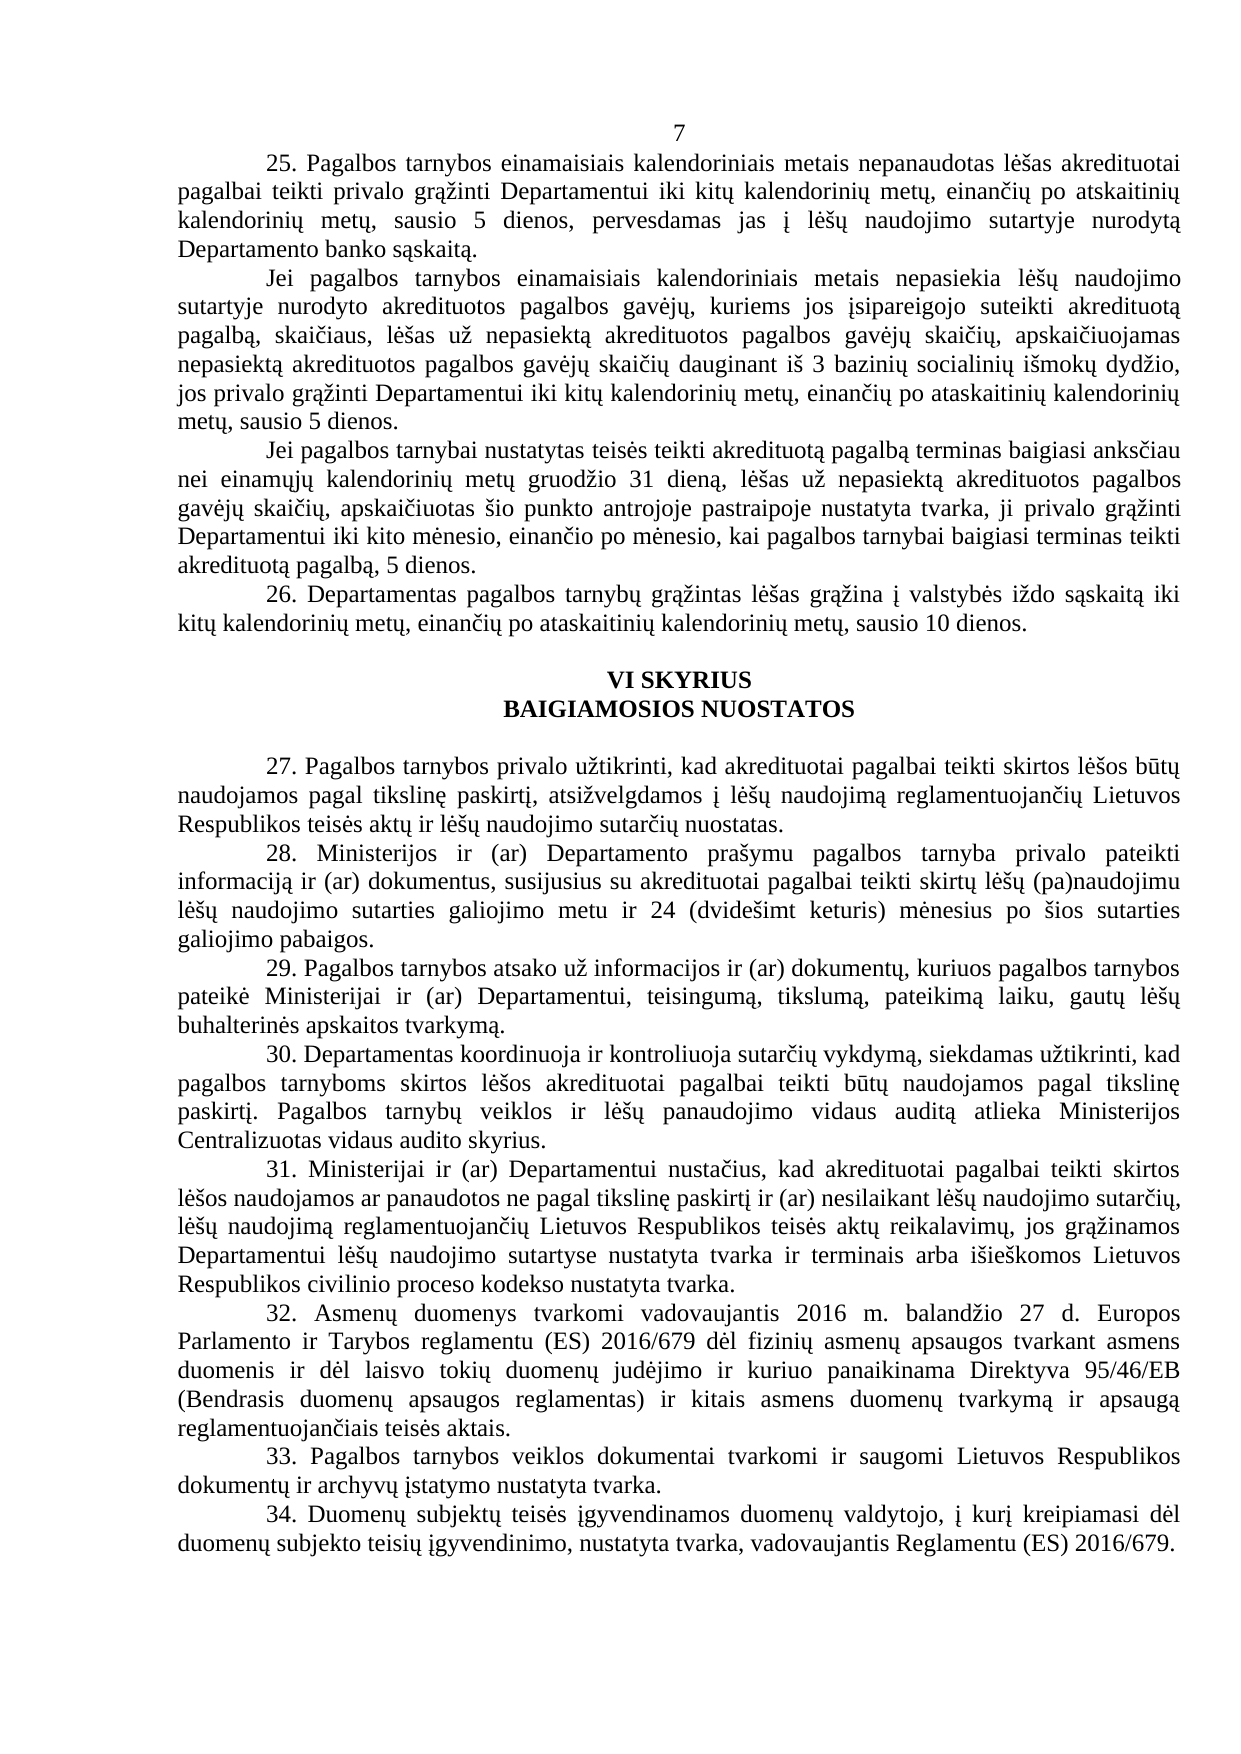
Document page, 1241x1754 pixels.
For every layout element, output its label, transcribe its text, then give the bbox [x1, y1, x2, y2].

text 33. Pagalbos tarnybos veiklos dokumentai tvarkomi ir saugomi Lietuvos Respublikos dokumentų ir archyvų įstatymo nustatyta tvarka. [177, 1441, 1181, 1499]
text 29. Pagalbos tarnybos atsako už informacijos ir (ar) dokumentų, kuriuos pagalbos tarnybos pateikė Ministerijai ir (ar) Departamentui, teisingumą, tikslumą, pateikimą laiku, gautų lėšų buhalterinės apskaitos tvarkymą. [177, 953, 1181, 1039]
text 25. Pagalbos tarnybos einamaisiais kalendoriniais metais nepanaudotas lėšas akredituotai pagalbai teikti privalo grąžinti Departamentui iki kitų kalendorinių metų, einančių po atskaitinių kalendorinių metų, sausio 5 dienos, pervesdamas jas į lėšų naudojimo sutartyje nurodytą Departamento banko sąskaitą. [177, 148, 1181, 263]
text Jei pagalbos tarnybos einamaisiais kalendoriniais metais nepasiekia lėšų naudojimo sutartyje nurodyto akredituotos pagalbos gavėjų, kuriems jos įsipareigojo suteikti akredituotą pagalbą, skaičiaus, lėšas už nepasiektą akredituotos pagalbos gavėjų skaičių, apskaičiuojamas nepasiektą akredituotos pagalbos gavėjų skaičių dauginant iš 3 bazinių socialinių išmokų dydžio, jos privalo grąžinti Departamentui iki kitų kalendorinių metų, einančių po ataskaitinių kalendorinių metų, sausio 5 dienos. [177, 263, 1181, 435]
text 31. Ministerijai ir (ar) Departamentui nustačius, kad akredituotai pagalbai teikti skirtos lėšos naudojamos ar panaudotos ne pagal tikslinę paskirtį ir (ar) nesilaikant lėšų naudojimo sutarčių, lėšų naudojimą reglamentuojančių Lietuvos Respublikos teisės aktų reikalavimų, jos grąžinamos Departamentui lėšų naudojimo sutartyse nustatyta tvarka ir terminais arba išieškomos Lietuvos Respublikos civilinio proceso kodekso nustatyta tvarka. [177, 1154, 1181, 1298]
text 27. Pagalbos tarnybos privalo užtikrinti, kad akredituotai pagalbai teikti skirtos lėšos būtų naudojamos pagal tikslinę paskirtį, atsižvelgdamos į lėšų naudojimą reglamentuojančių Lietuvos Respublikos teisės aktų ir lėšų naudojimo sutarčių nuostatas. [177, 751, 1181, 838]
text VI SKYRIUS [177, 665, 1181, 694]
text 34. Duomenų subjektų teisės įgyvendinamos duomenų valdytojo, į kurį kreipiamasi dėl duomenų subjekto teisių įgyvendinimo, nustatyta tvarka, vadovaujantis Reglamentu (ES) 2016/679. [177, 1499, 1181, 1556]
text 32. Asmenų duomenys tvarkomi vadovaujantis 2016 m. balandžio 27 d. Europos Parlamento ir Tarybos reglamentu (ES) 2016/679 dėl fizinių asmenų apsaugos tvarkant asmens duomenis ir dėl laisvo tokių duomenų judėjimo ir kuriuo panaikinama Direktyva 95/46/EB (Bendrasis duomenų apsaugos reglamentas) ir kitais asmens duomenų tvarkymą ir apsaugą reglamentuojančiais teisės aktais. [177, 1298, 1181, 1441]
text 26. Departamentas pagalbos tarnybų grąžintas lėšas grąžina į valstybės iždo sąskaitą iki kitų kalendorinių metų, einančių po ataskaitinių kalendorinių metų, sausio 10 dienos. [177, 579, 1181, 636]
text BAIGIAMOSIOS NUOSTATOS [177, 694, 1181, 723]
text Jei pagalbos tarnybai nustatytas teisės teikti akredituotą pagalbą terminas baigiasi anksčiau nei einamųjų kalendorinių metų gruodžio 31 dieną, lėšas už nepasiektą akredituotos pagalbos gavėjų skaičių, apskaičiuotas šio punkto antrojoje pastraipoje nustatyta tvarka, ji privalo grąžinti Departamentui iki kito mėnesio, einančio po mėnesio, kai pagalbos tarnybai baigiasi terminas teikti akredituotą pagalbą, 5 dienos. [177, 435, 1181, 579]
text 30. Departamentas koordinuoja ir kontroliuoja sutarčių vykdymą, siekdamas užtikrinti, kad pagalbos tarnyboms skirtos lėšos akredituotai pagalbai teikti būtų naudojamos pagal tikslinę paskirtį. Pagalbos tarnybų veiklos ir lėšų panaudojimo vidaus auditą atlieka Ministerijos Centralizuotas vidaus audito skyrius. [177, 1039, 1181, 1154]
text 28. Ministerijos ir (ar) Departamento prašymu pagalbos tarnyba privalo pateikti informaciją ir (ar) dokumentus, susijusius su akredituotai pagalbai teikti skirtų lėšų (pa)naudojimu lėšų naudojimo sutarties galiojimo metu ir 24 (dvidešimt keturis) mėnesius po šios sutarties galiojimo pabaigos. [177, 838, 1181, 953]
